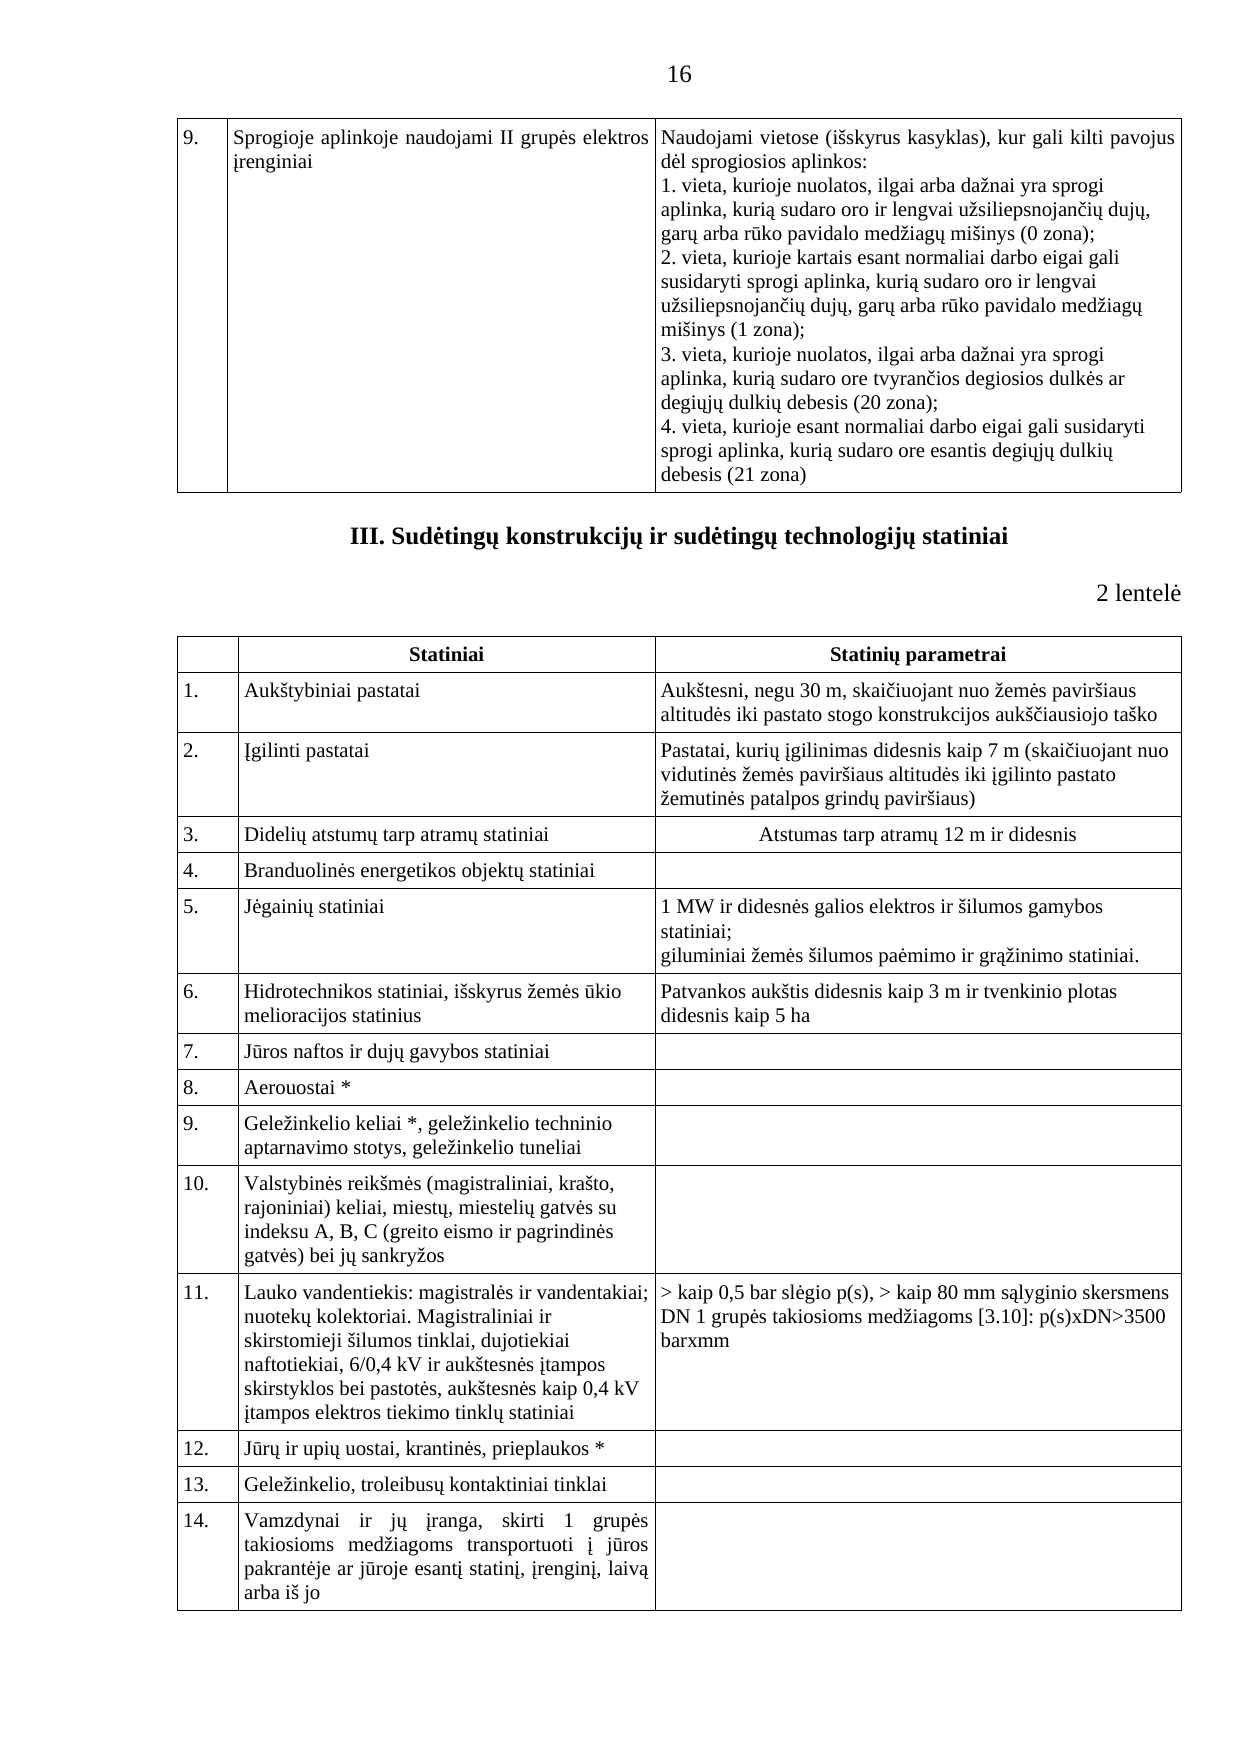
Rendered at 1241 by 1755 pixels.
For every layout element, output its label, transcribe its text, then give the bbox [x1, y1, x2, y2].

table_cell 10. [178, 1166, 238, 1273]
table_cell Jėgainių statiniai [239, 889, 655, 972]
table_cell 6. [178, 974, 238, 1032]
table_cell Įgilinti pastatai [239, 733, 655, 816]
table_header Statiniai [239, 637, 655, 672]
table_header Statinių parametrai [656, 637, 1181, 672]
table_cell Aerouostai * [239, 1070, 655, 1104]
table_cell Naudojami vietose (išskyrus kasyklas), kur gali kilti pavojus dėl sprogiosios aplinkos: 1. vieta, kurioje nuolatos, ilgai arba dažnai yra sprogi aplinka, kurią sudaro oro ir lengvai užsiliepsnojančių dujų, garų arba rūko pavidalo medžiagų mišinys (0 zona); 2. vieta, kurioje kartais esant normaliai darbo eigai gali susidaryti sprogi aplinka, kurią sudaro oro ir lengvai užsiliepsnojančių dujų, garų arba rūko pavidalo medžiagų mišinys (1 zona); 3. vieta, kurioje nuolatos, ilgai arba dažnai yra sprogi aplinka, kurią sudaro ore tvyrančios degiosios dulkės ar degiųjų dulkių debesis (20 zona); 4. vieta, kurioje esant normaliai darbo eigai gali susidaryti sprogi aplinka, kurią sudaro ore esantis degiųjų dulkių debesis (21 zona) [656, 119, 1181, 492]
table_cell Geležinkelio, troleibusų kontaktiniai tinklai [239, 1467, 655, 1502]
text 2 lentelė [177, 578, 1181, 607]
table_cell 11. [178, 1274, 238, 1430]
table_cell 7. [178, 1034, 238, 1068]
table_cell Jūrų ir upių uostai, krantinės, prieplaukos * [239, 1431, 655, 1466]
text III. Sudėtingų konstrukcijų ir sudėtingų technologijų statiniai [177, 521, 1181, 549]
table_cell Aukštesni, negu 30 m, skaičiuojant nuo žemės paviršiaus altitudės iki pastato stogo konstrukcijos aukščiausiojo taško [656, 673, 1181, 732]
table_cell Geležinkelio keliai *, geležinkelio techninio aptarnavimo stotys, geležinkelio tuneliai [239, 1106, 655, 1165]
table_cell Aukštybiniai pastatai [239, 673, 655, 732]
table_cell Valstybinės reikšmės (magistraliniai, krašto, rajoniniai) keliai, miestų, miestelių gatvės su indeksu A, B, C (greito eismo ir pagrindinės gatvės) bei jų sankryžos [239, 1166, 655, 1273]
table_cell 14. [178, 1503, 238, 1610]
table_cell [656, 1034, 1181, 1068]
table_cell Lauko vandentiekis: magistralės ir vandentakiai; nuotekų kolektoriai. Magistraliniai ir skirstomieji šilumos tinklai, dujotiekiai naftotiekiai, 6/0,4 kV ir aukštesnės įtampos skirstyklos bei pastotės, aukštesnės kaip 0,4 kV įtampos elektros tiekimo tinklų statiniai [239, 1274, 655, 1430]
table_cell > kaip 0,5 bar slėgio p(s), > kaip 80 mm sąlyginio skersmens DN 1 grupės takiosioms medžiagoms [3.10]: p(s)xDN>3500 barxmm [656, 1274, 1181, 1430]
table_cell 5. [178, 889, 238, 972]
table_cell [656, 1166, 1181, 1273]
table_cell [656, 1070, 1181, 1104]
table_cell Branduolinės energetikos objektų statiniai [239, 853, 655, 888]
table_cell Pastatai, kurių įgilinimas didesnis kaip 7 m (skaičiuojant nuo vidutinės žemės paviršiaus altitudės iki įgilinto pastato žemutinės patalpos grindų paviršiaus) [656, 733, 1181, 816]
table_cell 1 MW ir didesnės galios elektros ir šilumos gamybos statiniai; giluminiai žemės šilumos paėmimo ir grąžinimo statiniai. [656, 889, 1181, 972]
table_cell [656, 853, 1181, 888]
table_cell Sprogioje aplinkoje naudojami II grupės elektros įrenginiai [228, 119, 655, 492]
table_cell Jūros naftos ir dujų gavybos statiniai [239, 1034, 655, 1068]
table_cell Atstumas tarp atramų 12 m ir didesnis [656, 817, 1181, 852]
table_cell 9. [178, 1106, 238, 1165]
table_cell Didelių atstumų tarp atramų statiniai [239, 817, 655, 852]
table_cell 13. [178, 1467, 238, 1502]
table_cell Hidrotechnikos statiniai, išskyrus žemės ūkio melioracijos statinius [239, 974, 655, 1032]
table_cell [656, 1467, 1181, 1502]
table_cell [656, 1503, 1181, 1610]
table_cell 1. [178, 673, 238, 732]
table_header [178, 637, 238, 672]
table_cell 12. [178, 1431, 238, 1466]
table_cell [656, 1106, 1181, 1165]
table_cell 2. [178, 733, 238, 816]
table_cell 4. [178, 853, 238, 888]
table_cell 9. [178, 119, 227, 492]
table_cell Vamzdynai ir jų įranga, skirti 1 grupės takiosioms medžiagoms transportuoti į jūros pakrantėje ar jūroje esantį statinį, įrenginį, laivą arba iš jo [239, 1503, 655, 1610]
table_cell [656, 1431, 1181, 1466]
table_cell 8. [178, 1070, 238, 1104]
table_cell 3. [178, 817, 238, 852]
table_cell Patvankos aukštis didesnis kaip 3 m ir tvenkinio plotas didesnis kaip 5 ha [656, 974, 1181, 1032]
